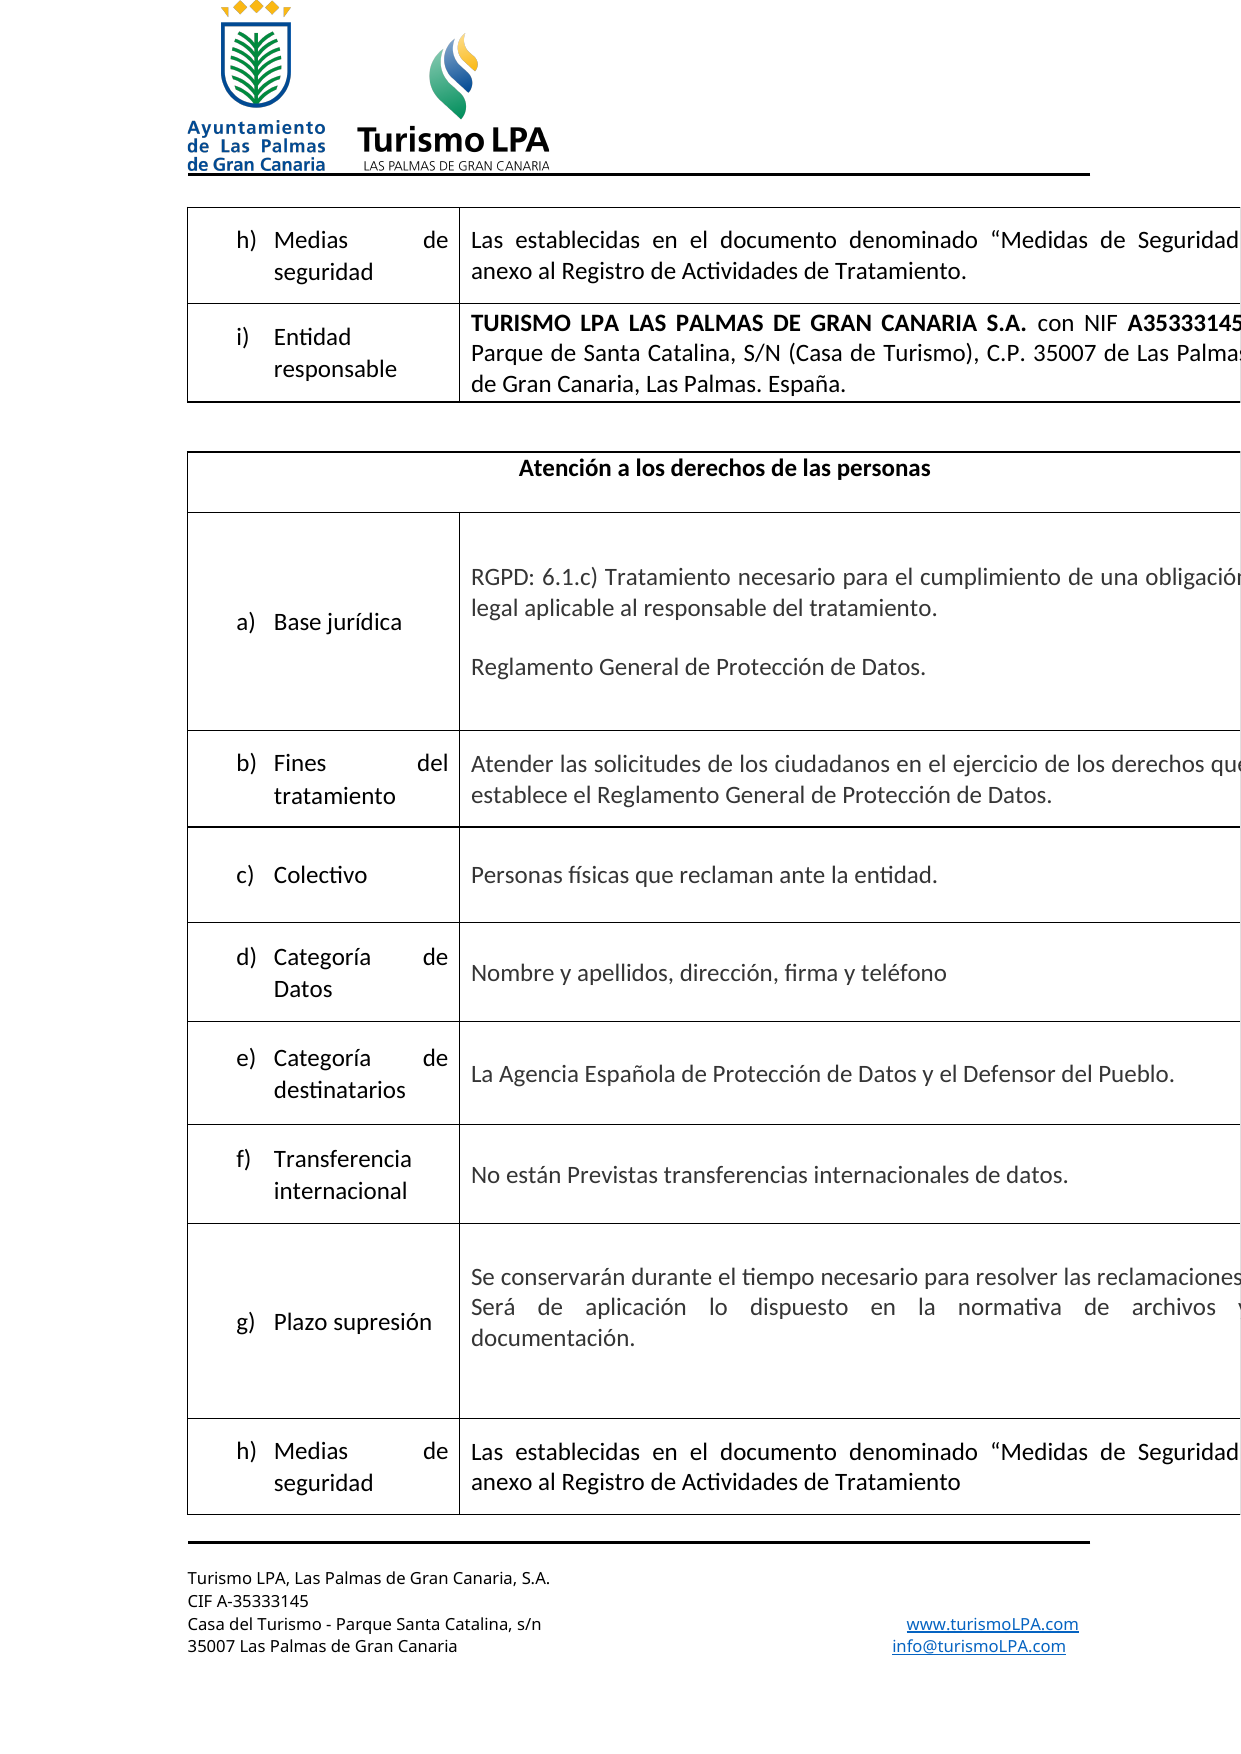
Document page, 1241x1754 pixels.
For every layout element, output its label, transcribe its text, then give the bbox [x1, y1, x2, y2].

table_cell Medias de seguridad [188, 1419, 459, 1514]
table_cell Se conservarán durante el tiempo necesario para resolver las reclamaciones. Será de aplicación lo dispuesto en la normativa de archivos y documentación. [460, 1224, 1240, 1418]
table_cell Las establecidas en el documento denominado “Medidas de Seguridad” anexo al Registro de Actividades de Tratamiento [460, 1419, 1240, 1514]
table_header Atención a los derechos de las personas [188, 453, 1240, 512]
table_cell No están Previstas transferencias internacionales de datos. [460, 1125, 1240, 1223]
table_cell Transferencia internacional [188, 1125, 459, 1223]
table_cell Categoría de destinatarios [188, 1022, 459, 1124]
table_cell Colectivo [188, 828, 459, 922]
table_cell Atender las solicitudes de los ciudadanos en el ejercicio de los derechos que establece el Reglamento General de Protección de Datos. [460, 731, 1240, 826]
table_cell Medias de seguridad [188, 208, 459, 303]
table_cell Personas físicas que reclaman ante la entidad. [460, 828, 1240, 922]
table_cell Las establecidas en el documento denominado “Medidas de Seguridad” anexo al Registro de Actividades de Tratamiento. [460, 208, 1240, 303]
table_cell La Agencia Española de Protección de Datos y el Defensor del Pueblo. [460, 1022, 1240, 1124]
table_cell TURISMO LPA LAS PALMAS DE GRAN CANARIA S.A. con NIF A35333145. Parque de Santa Catalina, S/N (Casa de Turismo), C.P. 35007 de Las Palmas de Gran Canaria, Las Palmas. España. [460, 304, 1240, 401]
table_cell Plazo supresión [188, 1224, 459, 1418]
picture [187, 0, 550, 171]
table_cell Base jurídica [188, 513, 459, 730]
table_cell Fines del tratamiento [188, 731, 459, 826]
table_cell Categoría de Datos [188, 923, 459, 1021]
table_cell Nombre y apellidos, dirección, firma y teléfono [460, 923, 1240, 1021]
table_cell Entidad responsable [188, 304, 459, 401]
table_cell RGPD: 6.1.c) Tratamiento necesario para el cumplimiento de una obligación legal aplicable al responsable del tratamiento. Reglamento General de Protección de Datos. [460, 513, 1240, 730]
